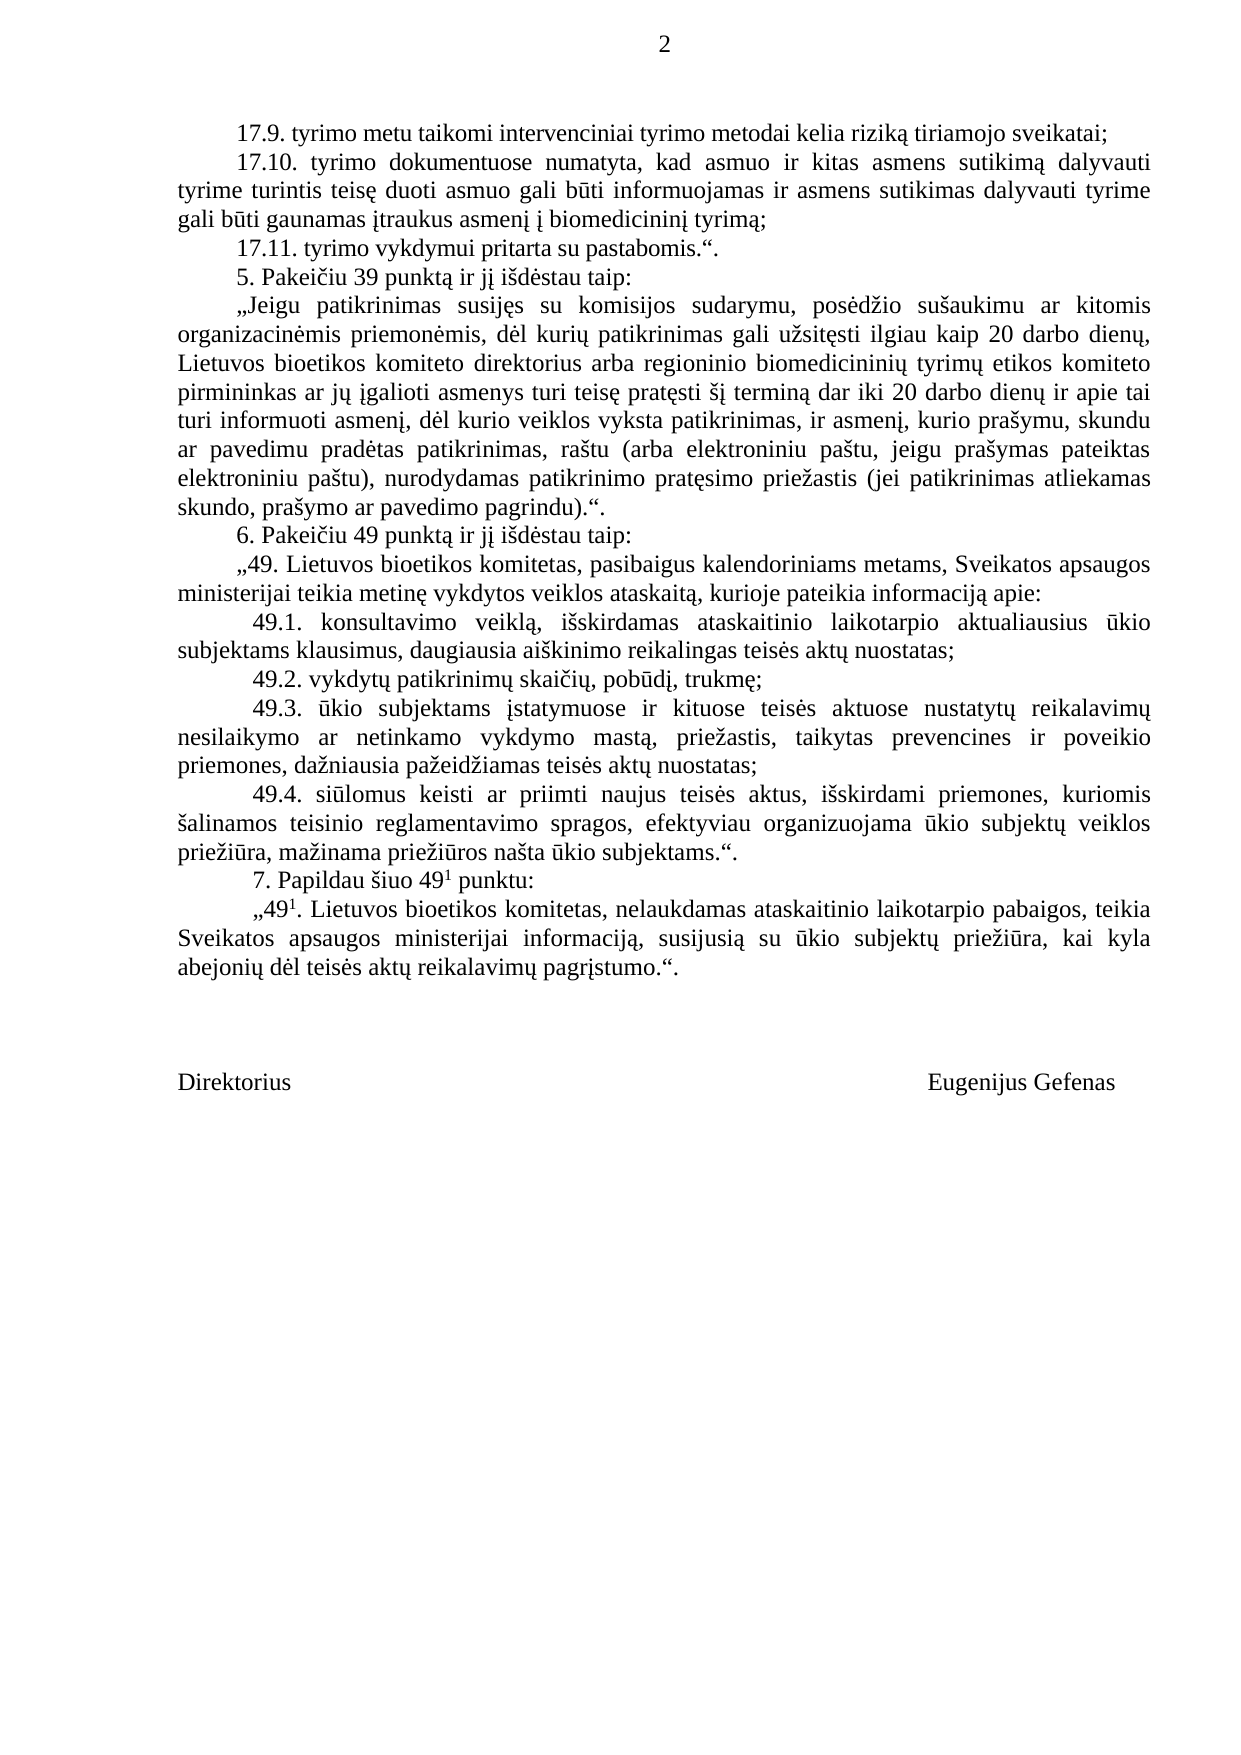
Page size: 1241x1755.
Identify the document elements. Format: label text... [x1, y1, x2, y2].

text „491. Lietuvos bioetikos komitetas, nelaukdamas ataskaitinio laikotarpio pabaigos, teikia Sveikatos apsaugos ministerijai informaciją, susijusią su ūkio subjektų priežiūra, kai kyla abejonių dėl teisės aktų reikalavimų pagrįstumo.“. [177, 894, 1152, 981]
text 49.1. konsultavimo veiklą, išskirdamas ataskaitinio laikotarpio aktualiausius ūkio subjektams klausimus, daugiausia aiškinimo reikalingas teisės aktų nuostatas; [177, 607, 1152, 664]
text „Jeigu patikrinimas susijęs su komisijos sudarymu, posėdžio sušaukimu ar kitomis organizacinėmis priemonėmis, dėl kurių patikrinimas gali užsitęsti ilgiau kaip 20 darbo dienų, Lietuvos bioetikos komiteto direktorius arba regioninio biomedicininių tyrimų etikos komiteto pirmininkas ar jų įgalioti asmenys turi teisę pratęsti šį terminą dar iki 20 darbo dienų ir apie tai turi informuoti asmenį, dėl kurio veiklos vyksta patikrinimas, ir asmenį, kurio prašymu, skundu ar pavedimu pradėtas patikrinimas, raštu (arba elektroniniu paštu, jeigu prašymas pateiktas elektroniniu paštu), nurodydamas patikrinimo pratęsimo priežastis (jei patikrinimas atliekamas skundo, prašymo ar pavedimo pagrindu).“. [177, 291, 1152, 521]
text 49.4. siūlomus keisti ar priimti naujus teisės aktus, išskirdami priemones, kuriomis šalinamos teisinio reglamentavimo spragos, efektyviau organizuojama ūkio subjektų veiklos priežiūra, mažinama priežiūros našta ūkio subjektams.“. [177, 779, 1152, 866]
text 7. Papildau šiuo 491 punktu: [177, 866, 1152, 894]
text 5. Pakeičiu 39 punktą ir jį išdėstau taip: [177, 262, 1152, 291]
text „49. Lietuvos bioetikos komitetas, pasibaigus kalendoriniams metams, Sveikatos apsaugos ministerijai teikia metinę vykdytos veiklos ataskaitą, kurioje pateikia informaciją apie: [177, 549, 1152, 607]
text 6. Pakeičiu 49 punktą ir jį išdėstau taip: [177, 521, 1152, 549]
text 17.9. tyrimo metu taikomi intervenciniai tyrimo metodai kelia riziką tiriamojo sveikatai; [177, 118, 1152, 147]
text Direktorius Eugenijus Gefenas [177, 1067, 1152, 1096]
text 17.10. tyrimo dokumentuose numatyta, kad asmuo ir kitas asmens sutikimą dalyvauti tyrime turintis teisę duoti asmuo gali būti informuojamas ir asmens sutikimas dalyvauti tyrime gali būti gaunamas įtraukus asmenį į biomedicininį tyrimą; [177, 147, 1152, 233]
text 49.2. vykdytų patikrinimų skaičių, pobūdį, trukmę; [177, 664, 1152, 693]
text 17.11. tyrimo vykdymui pritarta su pastabomis.“. [177, 233, 1152, 262]
text 49.3. ūkio subjektams įstatymuose ir kituose teisės aktuose nustatytų reikalavimų nesilaikymo ar netinkamo vykdymo mastą, priežastis, taikytas prevencines ir poveikio priemones, dažniausia pažeidžiamas teisės aktų nuostatas; [177, 693, 1152, 779]
